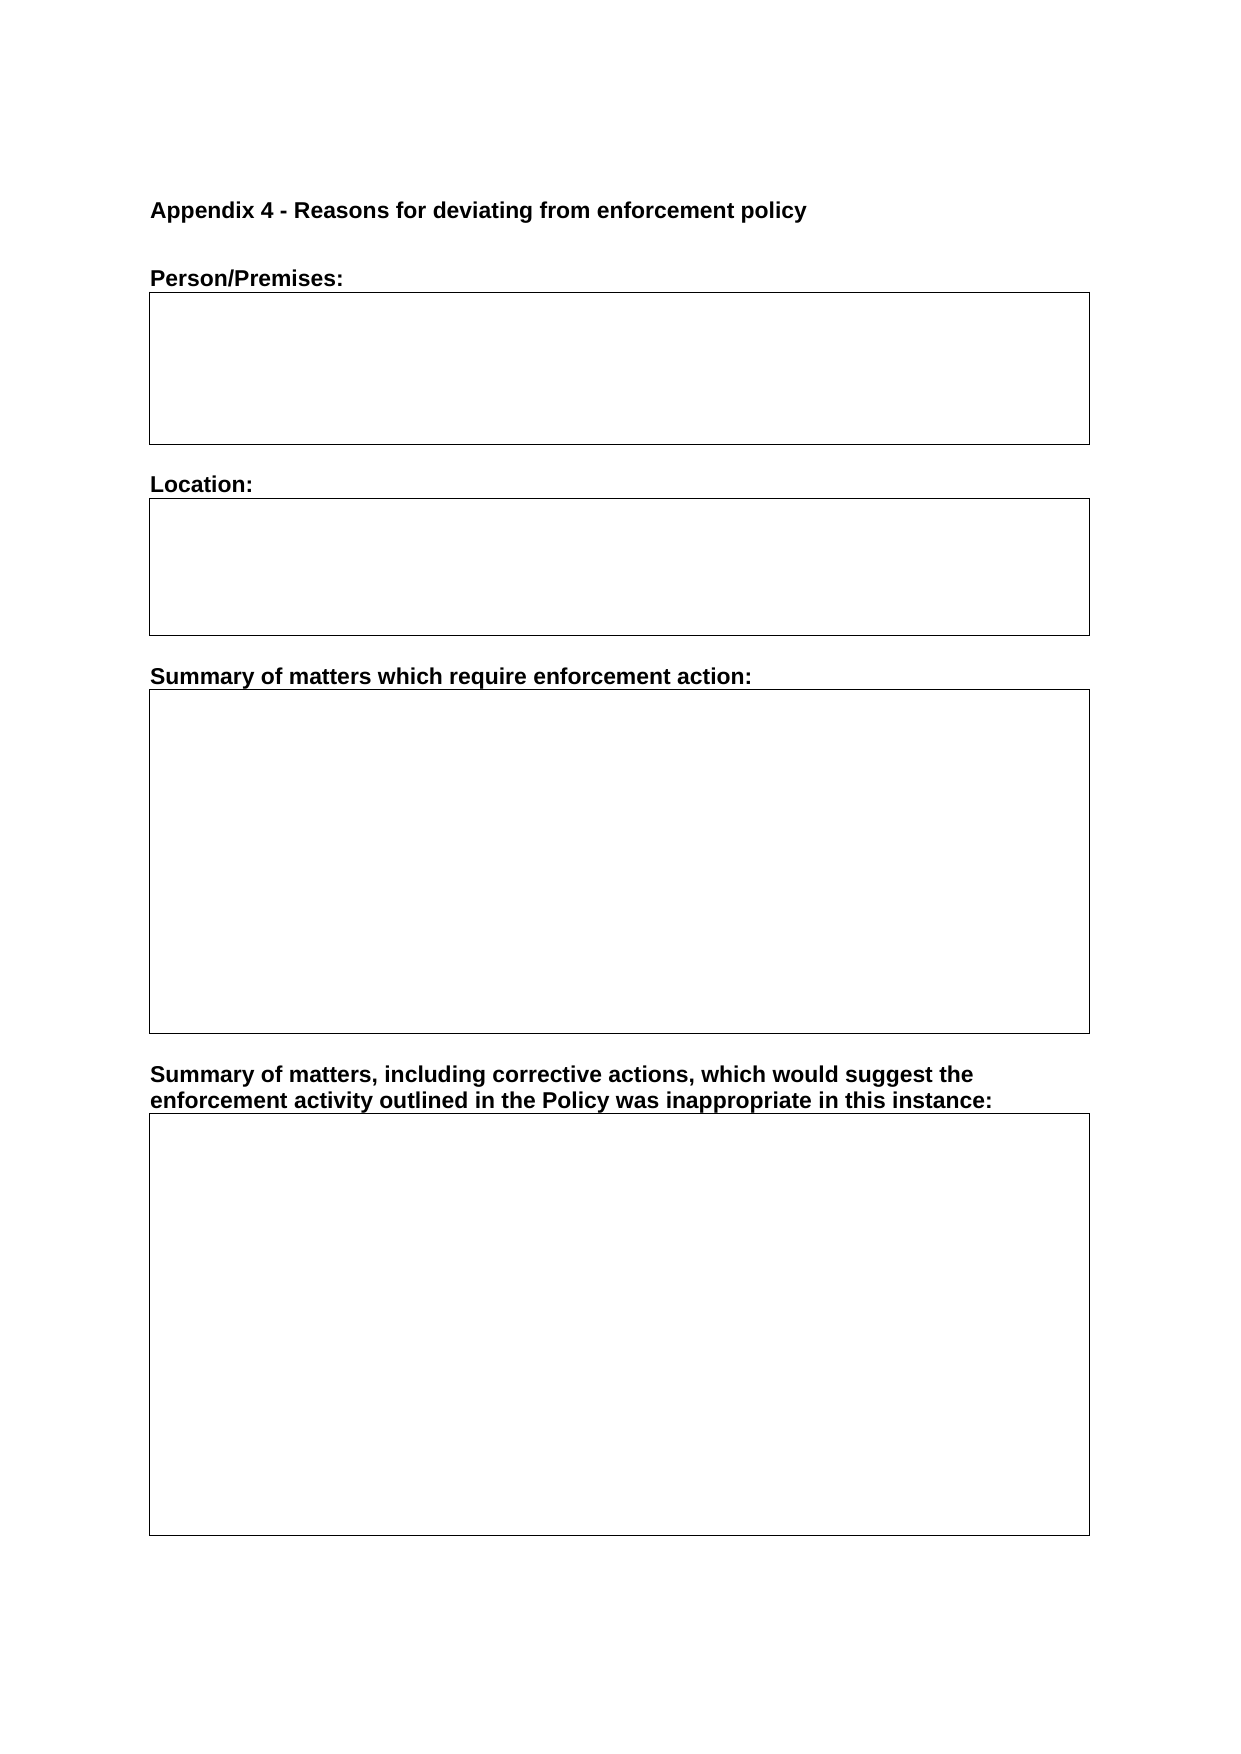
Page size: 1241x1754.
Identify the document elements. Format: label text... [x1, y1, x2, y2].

text Summary of matters, including corrective actions, which would suggest the enforcement activity outlined in the Policy was inappropriate in this instance: [150, 1061, 1090, 1113]
text Person/Premises: [150, 265, 1090, 292]
subtitle Appendix 4 - Reasons for deviating from enforcement policy [150, 197, 1090, 223]
table_header [150, 293, 1089, 444]
table_header [150, 1114, 1089, 1534]
text Summary of matters which require enforcement action: [150, 663, 1090, 689]
table_header [150, 499, 1089, 635]
table_header [150, 690, 1089, 1033]
text Location: [150, 471, 1090, 498]
